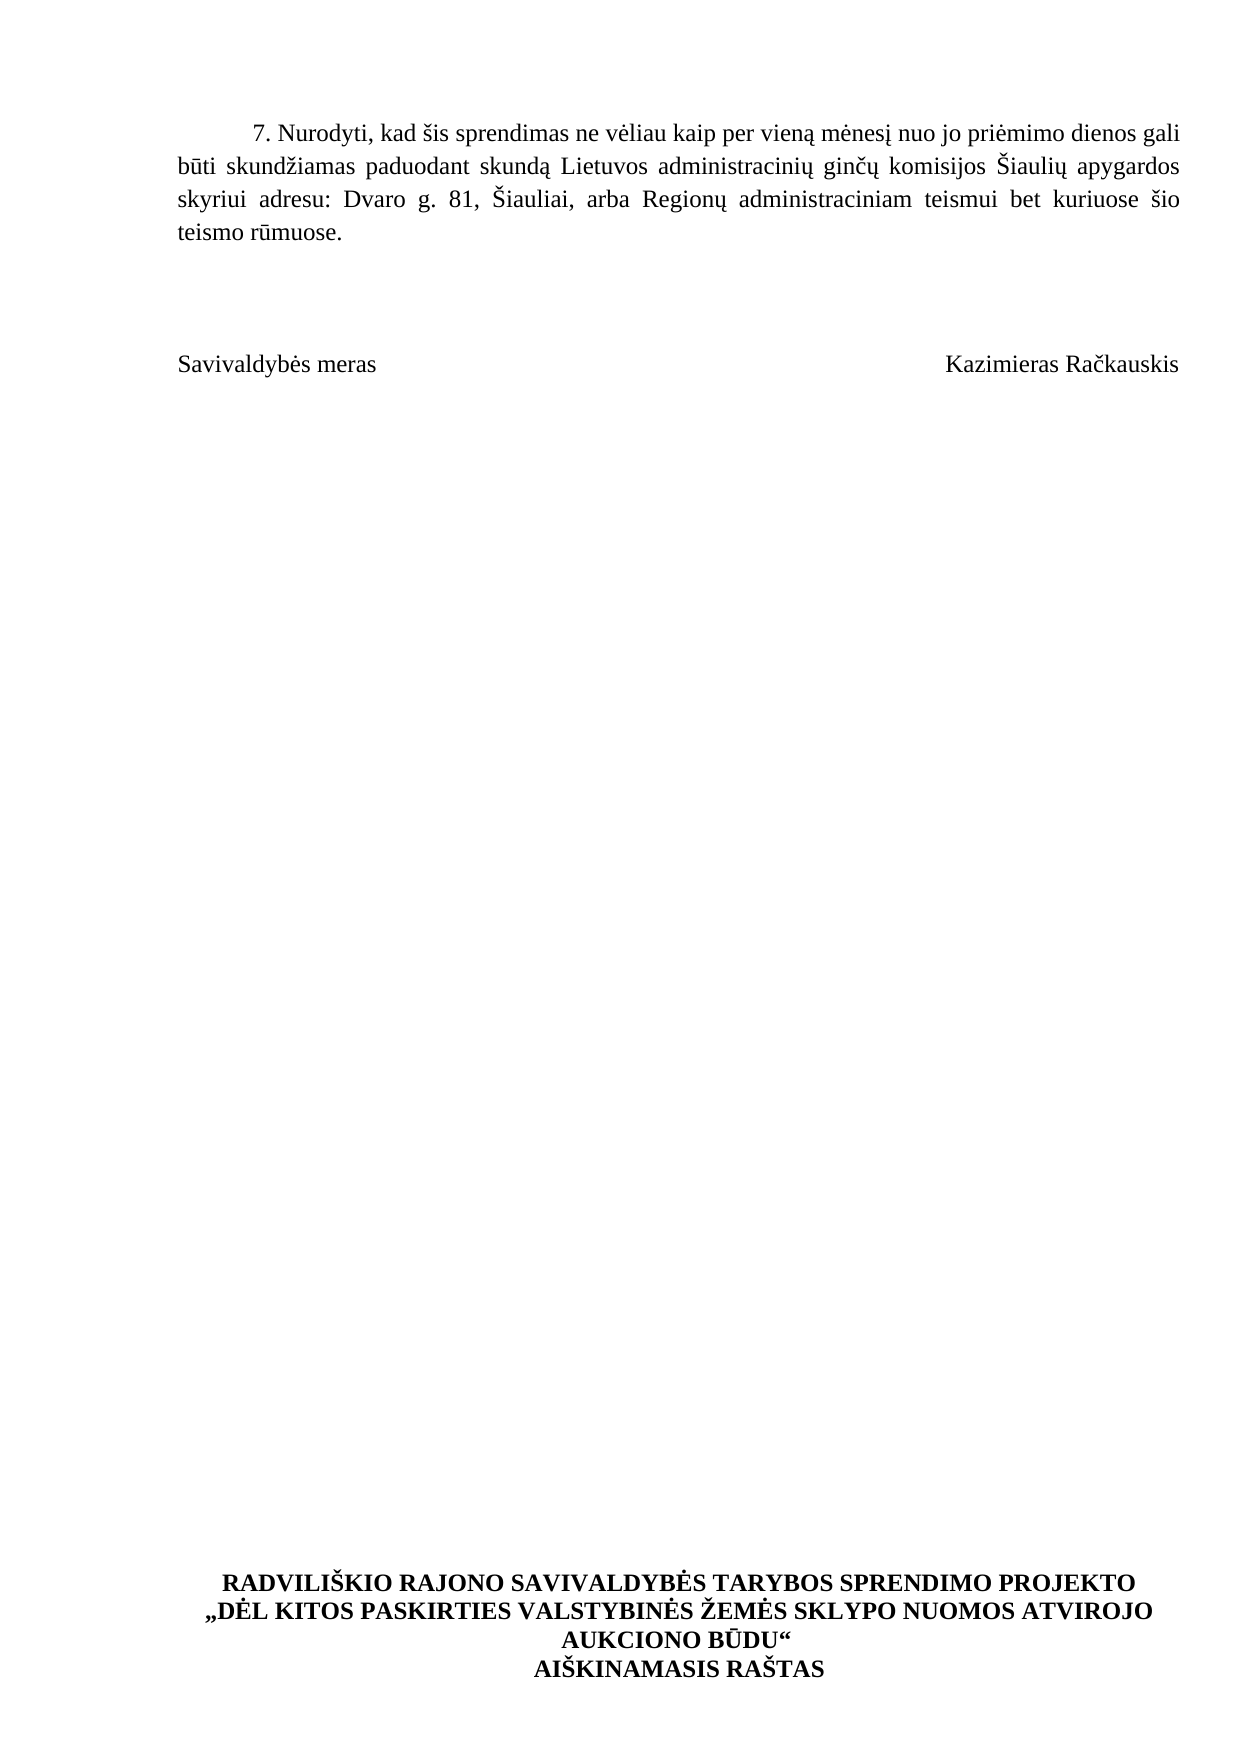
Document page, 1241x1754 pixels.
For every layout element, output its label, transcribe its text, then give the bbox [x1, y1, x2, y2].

text AIŠKINAMASIS RAŠTAS [177, 1654, 1181, 1683]
text Savivaldybės meras Kazimieras Račkauskis [177, 349, 1181, 378]
text „DĖL kitos paskirties valstybinės žemės sklypo nuomos atvirojo aukciono būdu“ [177, 1596, 1181, 1654]
text 7. Nurodyti, kad šis sprendimas ne vėliau kaip per vieną mėnesį nuo jo priėmimo dienos gali būti skundžiamas paduodant skundą Lietuvos administracinių ginčų komisijos Šiaulių apygardos skyriui adresu: Dvaro g. 81, Šiauliai, arba Regionų administraciniam teismui bet kuriuose šio teismo rūmuose. [177, 118, 1181, 246]
text RADVILIŠKIO RAJONO SAVIVALDYBĖS TARYBOS SPRENDIMO PROJEKTO [177, 1568, 1181, 1596]
